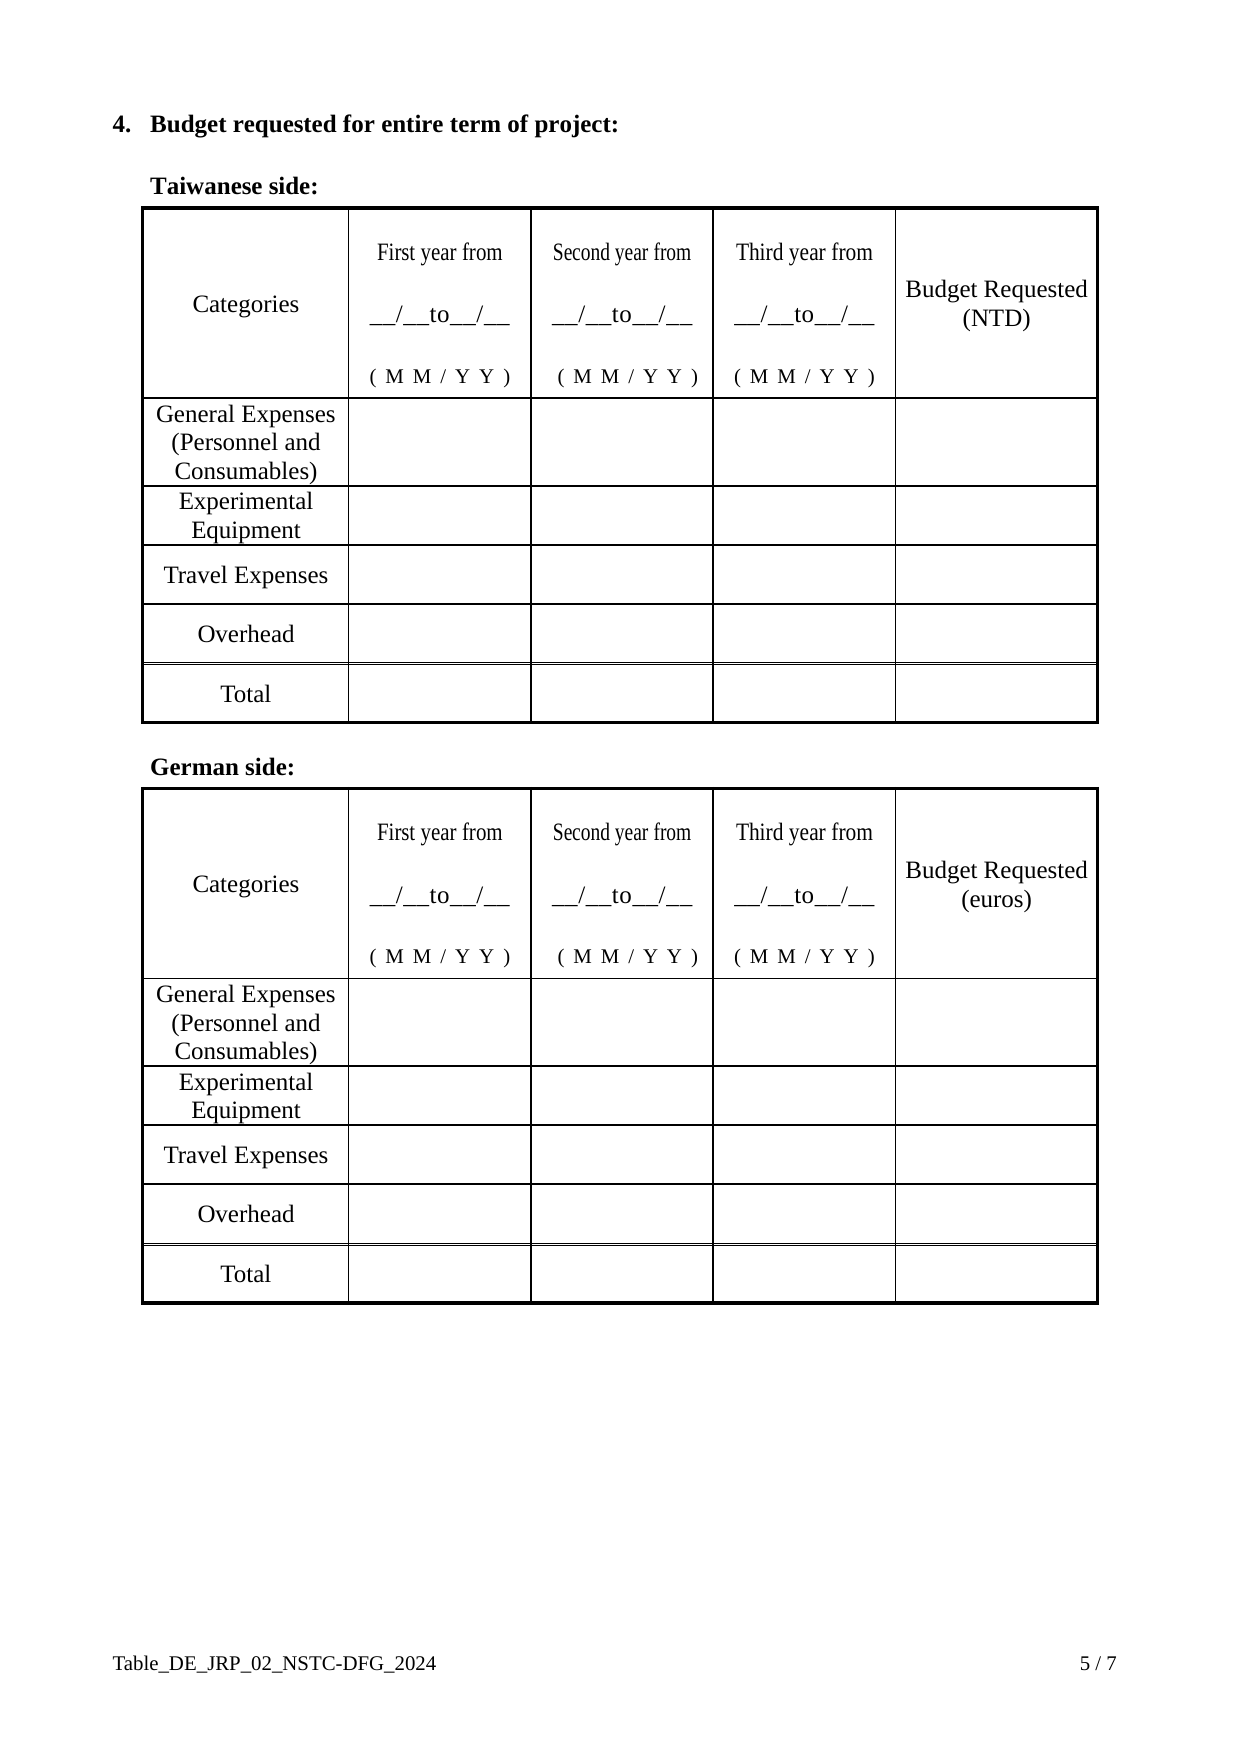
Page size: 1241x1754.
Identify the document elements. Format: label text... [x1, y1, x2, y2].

table_cell Overhead [144, 605, 348, 662]
table_cell [714, 1185, 895, 1242]
table_cell Travel Expenses [144, 1126, 348, 1183]
table_cell General Expenses (Personnel and Consumables) [144, 399, 348, 485]
list Budget requested for entire term of project: [112, 81, 1128, 144]
table_cell [349, 979, 530, 1065]
table_cell [532, 979, 712, 1065]
table_header Third year from __/__to__/__ (MM/YY) [714, 790, 895, 977]
table_cell [714, 665, 895, 721]
table_cell Travel Expenses [144, 546, 348, 603]
table_header First year from __/__to__/__ (MM/YY) [349, 210, 530, 397]
table_cell [896, 1185, 1096, 1242]
table_cell [349, 1067, 530, 1124]
table_header Second year from __/__to__/__ (MM/YY) [532, 210, 712, 397]
table_cell [349, 546, 530, 603]
table_cell [349, 399, 530, 485]
table_cell [896, 1246, 1096, 1301]
table_cell [896, 487, 1096, 544]
table_cell [896, 1126, 1096, 1183]
table_cell [714, 546, 895, 603]
table_cell [532, 399, 712, 485]
table_cell [349, 665, 530, 721]
table_cell [349, 1185, 530, 1242]
table_cell [714, 979, 895, 1065]
table_cell [532, 1185, 712, 1242]
table_cell [896, 546, 1096, 603]
table_cell [714, 1246, 895, 1301]
table_cell [349, 487, 530, 544]
table_cell Total [144, 665, 348, 721]
table_cell [532, 605, 712, 662]
table_cell [532, 546, 712, 603]
table_cell [349, 605, 530, 662]
table_cell [532, 665, 712, 721]
text Taiwanese side: [150, 144, 1128, 206]
table_header Categories [144, 210, 348, 397]
table_cell [896, 1067, 1096, 1124]
table_cell [896, 605, 1096, 662]
table_header Categories [144, 790, 348, 977]
table_cell [896, 665, 1096, 721]
table_header Budget Requested (euros) [896, 790, 1096, 977]
table_cell [714, 399, 895, 485]
table_cell [714, 1067, 895, 1124]
table_header Budget Requested (NTD) [896, 210, 1096, 397]
table_cell [349, 1246, 530, 1301]
table_cell [532, 1246, 712, 1301]
table_cell [532, 487, 712, 544]
table_cell [896, 979, 1096, 1065]
table_cell [714, 1126, 895, 1183]
table_header First year from __/__to__/__ (MM/YY) [349, 790, 530, 977]
table_header Second year from __/__to__/__ (MM/YY) [532, 790, 712, 977]
table_cell [532, 1067, 712, 1124]
table_cell Experimental Equipment [144, 1067, 348, 1124]
table_cell Overhead [144, 1185, 348, 1242]
table_cell Experimental Equipment [144, 487, 348, 544]
text German side: [150, 724, 1128, 787]
table_cell [896, 399, 1096, 485]
table_cell Total [144, 1246, 348, 1301]
table_cell [714, 487, 895, 544]
table_cell [714, 605, 895, 662]
table_header Third year from __/__to__/__ (MM/YY) [714, 210, 895, 397]
table_cell General Expenses (Personnel and Consumables) [144, 979, 348, 1065]
table_cell [349, 1126, 530, 1183]
table_cell [532, 1126, 712, 1183]
